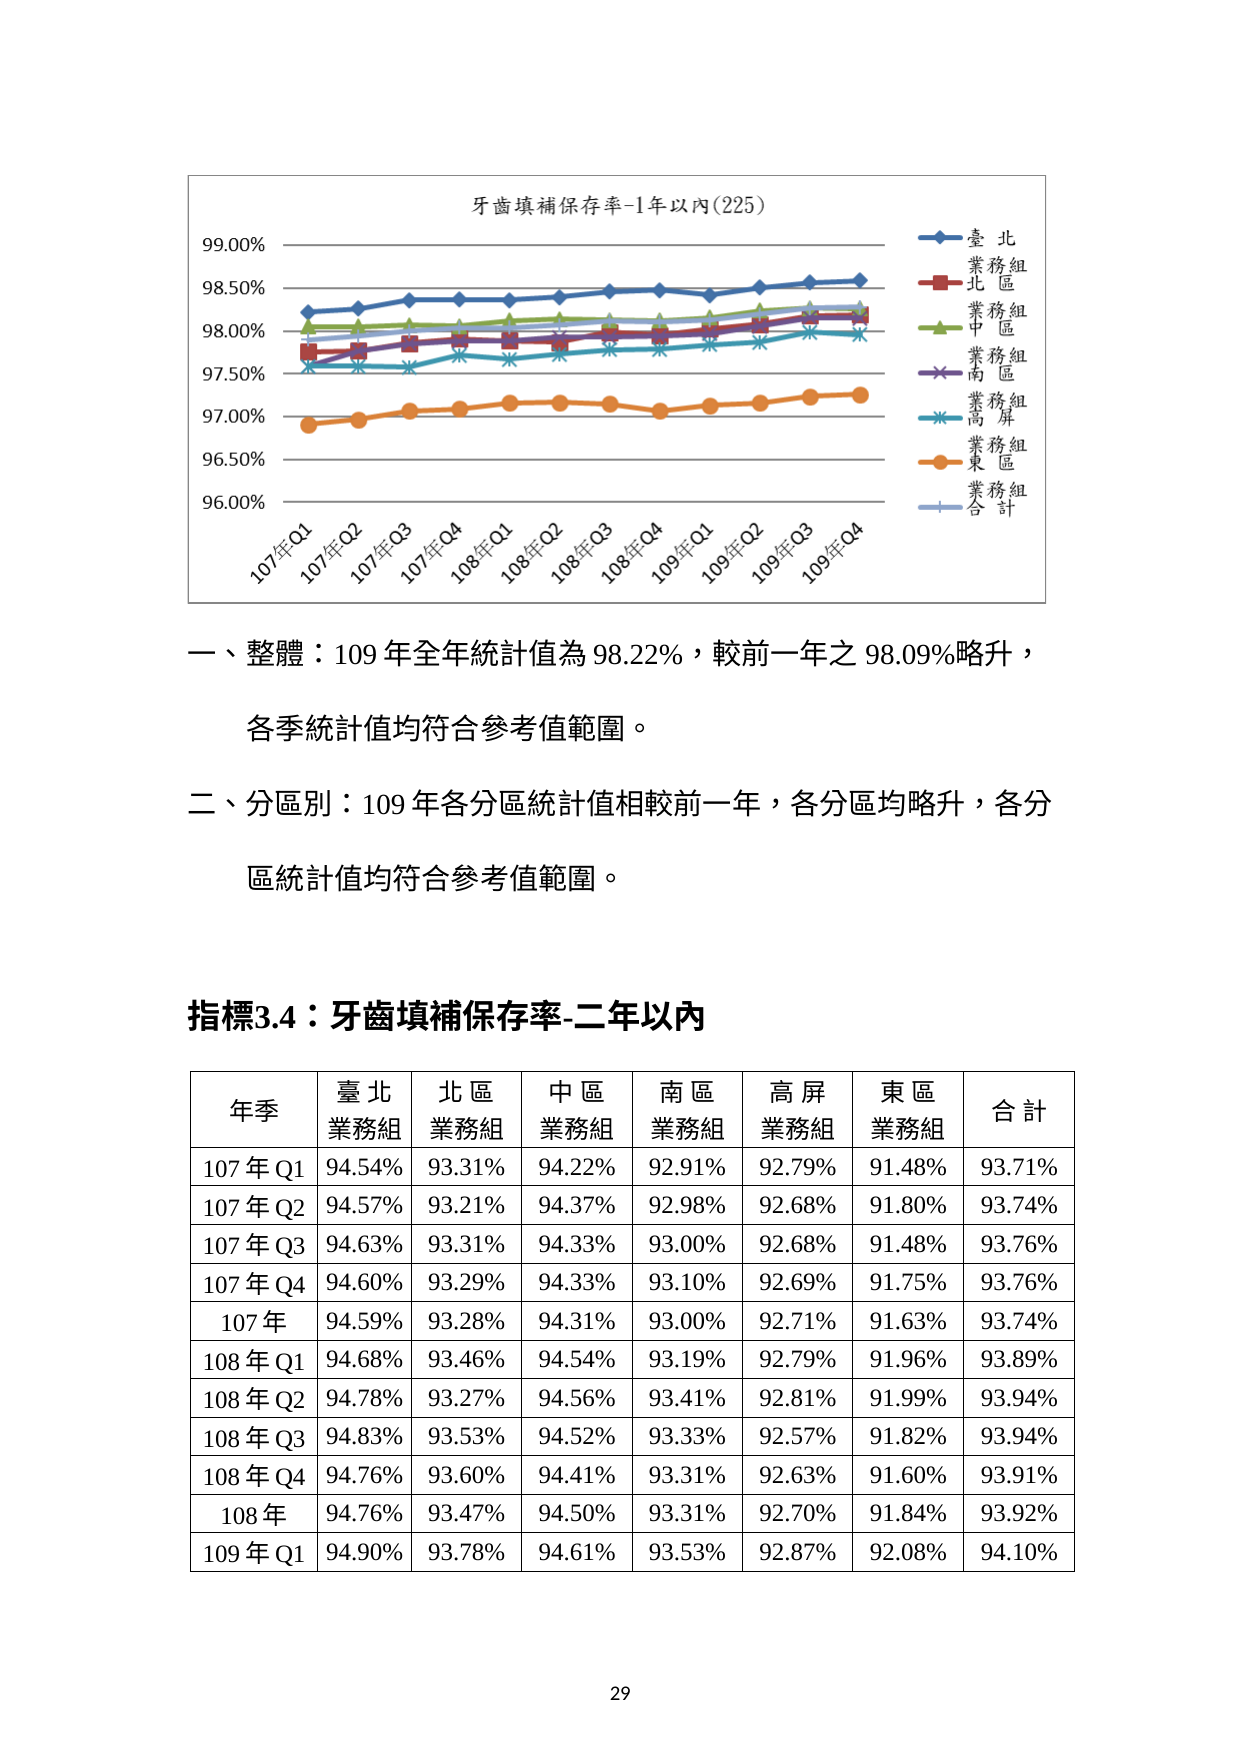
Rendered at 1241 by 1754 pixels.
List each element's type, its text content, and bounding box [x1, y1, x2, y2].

table_cell 94.68% [318, 1341, 411, 1378]
table_cell 93.19% [633, 1341, 742, 1378]
table_cell 92.91% [633, 1148, 742, 1185]
table_header [1075, 1071, 1081, 1572]
table_cell 93.31% [412, 1148, 521, 1185]
table_cell 92.87% [743, 1533, 852, 1571]
table_cell 107年Q4 [191, 1264, 317, 1301]
table_cell 94.54% [318, 1148, 411, 1185]
table_cell 93.00% [633, 1302, 742, 1339]
table_cell 93.00% [633, 1225, 742, 1262]
table_cell 91.60% [853, 1456, 963, 1494]
table_cell 94.31% [522, 1302, 632, 1339]
table_cell 91.48% [853, 1225, 963, 1262]
table_cell 93.74% [964, 1302, 1074, 1339]
table_cell 93.31% [412, 1225, 521, 1262]
table_cell 93.53% [412, 1418, 521, 1455]
table_cell 94.52% [522, 1418, 632, 1455]
table_cell 91.82% [853, 1418, 963, 1455]
table_cell 107年 [191, 1302, 317, 1339]
table_cell 93.33% [633, 1418, 742, 1455]
table_cell 93.46% [412, 1341, 521, 1378]
table_header 年季 [191, 1072, 317, 1147]
table_cell 93.76% [964, 1264, 1074, 1301]
table_cell 93.27% [412, 1379, 521, 1417]
table_cell 107年Q1 [191, 1148, 317, 1185]
table_cell 94.10% [964, 1533, 1074, 1571]
table_cell 93.29% [412, 1264, 521, 1301]
table_cell 94.59% [318, 1302, 411, 1339]
table_cell 94.33% [522, 1264, 632, 1301]
table_header 中 區 業務組 [522, 1072, 632, 1147]
table_cell 91.80% [853, 1186, 963, 1224]
table_cell 92.08% [853, 1533, 963, 1571]
table_cell 94.76% [318, 1495, 411, 1532]
table_cell 91.96% [853, 1341, 963, 1378]
table_cell 93.47% [412, 1495, 521, 1532]
table_cell 108年Q2 [191, 1379, 317, 1417]
table_cell 93.76% [964, 1225, 1074, 1262]
table_cell 92.98% [633, 1186, 742, 1224]
table_cell 93.71% [964, 1148, 1074, 1185]
table_cell 93.94% [964, 1418, 1074, 1455]
table_cell 109年Q1 [191, 1533, 317, 1571]
table_cell 94.50% [522, 1495, 632, 1532]
table_cell 94.63% [318, 1225, 411, 1262]
table_cell 91.63% [853, 1302, 963, 1339]
text 一、整體：109年全年統計值為98.22%，較前一年之 98.09%略升，各季統計值均符合參考值範圍。 [187, 614, 1053, 764]
table_cell 92.68% [743, 1225, 852, 1262]
table_cell 94.33% [522, 1225, 632, 1262]
table_cell 94.37% [522, 1186, 632, 1224]
table_cell 92.69% [743, 1264, 852, 1301]
table_header 北 區 業務組 [412, 1072, 521, 1147]
table_cell 92.79% [743, 1341, 852, 1378]
table_cell 108年Q1 [191, 1341, 317, 1378]
table_cell 107年Q2 [191, 1186, 317, 1224]
table_cell 91.48% [853, 1148, 963, 1185]
table_cell 92.71% [743, 1302, 852, 1339]
table_header 東 區 業務組 [853, 1072, 963, 1147]
table_header [188, 165, 1053, 614]
table_cell 92.68% [743, 1186, 852, 1224]
table_cell 92.81% [743, 1379, 852, 1417]
table_cell 108年 [191, 1495, 317, 1532]
picture [187, 175, 1047, 604]
table_cell 94.83% [318, 1418, 411, 1455]
table_cell 91.99% [853, 1379, 963, 1417]
table_cell 107年Q3 [191, 1225, 317, 1262]
table_cell 94.41% [522, 1456, 632, 1494]
table_header 合 計 [964, 1072, 1074, 1147]
table_cell 94.60% [318, 1264, 411, 1301]
table_cell 93.89% [964, 1341, 1074, 1378]
table_cell 93.74% [964, 1186, 1074, 1224]
table_cell 92.63% [743, 1456, 852, 1494]
table_cell 108年Q3 [191, 1418, 317, 1455]
table_cell 93.31% [633, 1495, 742, 1532]
table_cell 93.41% [633, 1379, 742, 1417]
subtitle 指標3.4：牙齒填補保存率-二年以內 [187, 977, 1053, 1052]
table_cell 91.75% [853, 1264, 963, 1301]
table_cell 93.94% [964, 1379, 1074, 1417]
table_header 高 屏 業務組 [743, 1072, 852, 1147]
table_cell 93.92% [964, 1495, 1074, 1532]
table_cell 94.56% [522, 1379, 632, 1417]
table_cell 93.31% [633, 1456, 742, 1494]
table_cell 94.54% [522, 1341, 632, 1378]
table_cell 94.57% [318, 1186, 411, 1224]
table_cell 94.22% [522, 1148, 632, 1185]
table_cell 92.70% [743, 1495, 852, 1532]
table_cell 91.84% [853, 1495, 963, 1532]
table_cell 92.57% [743, 1418, 852, 1455]
table_cell 94.90% [318, 1533, 411, 1571]
table_cell 92.79% [743, 1148, 852, 1185]
text 二、分區別：109年各分區統計值相較前一年，各分區均略升，各分區統計值均符合參考值範圍。 [187, 764, 1053, 914]
table_header 南 區 業務組 [633, 1072, 742, 1147]
table_cell 94.61% [522, 1533, 632, 1571]
table_cell 94.78% [318, 1379, 411, 1417]
table_cell 94.76% [318, 1456, 411, 1494]
table_cell 93.53% [633, 1533, 742, 1571]
table_cell 93.10% [633, 1264, 742, 1301]
table_cell 93.60% [412, 1456, 521, 1494]
table_cell 93.91% [964, 1456, 1074, 1494]
table_cell 108年Q4 [191, 1456, 317, 1494]
table_cell 93.21% [412, 1186, 521, 1224]
table_cell 93.78% [412, 1533, 521, 1571]
table_cell 93.28% [412, 1302, 521, 1339]
table_header 臺 北 業務組 [318, 1072, 411, 1147]
